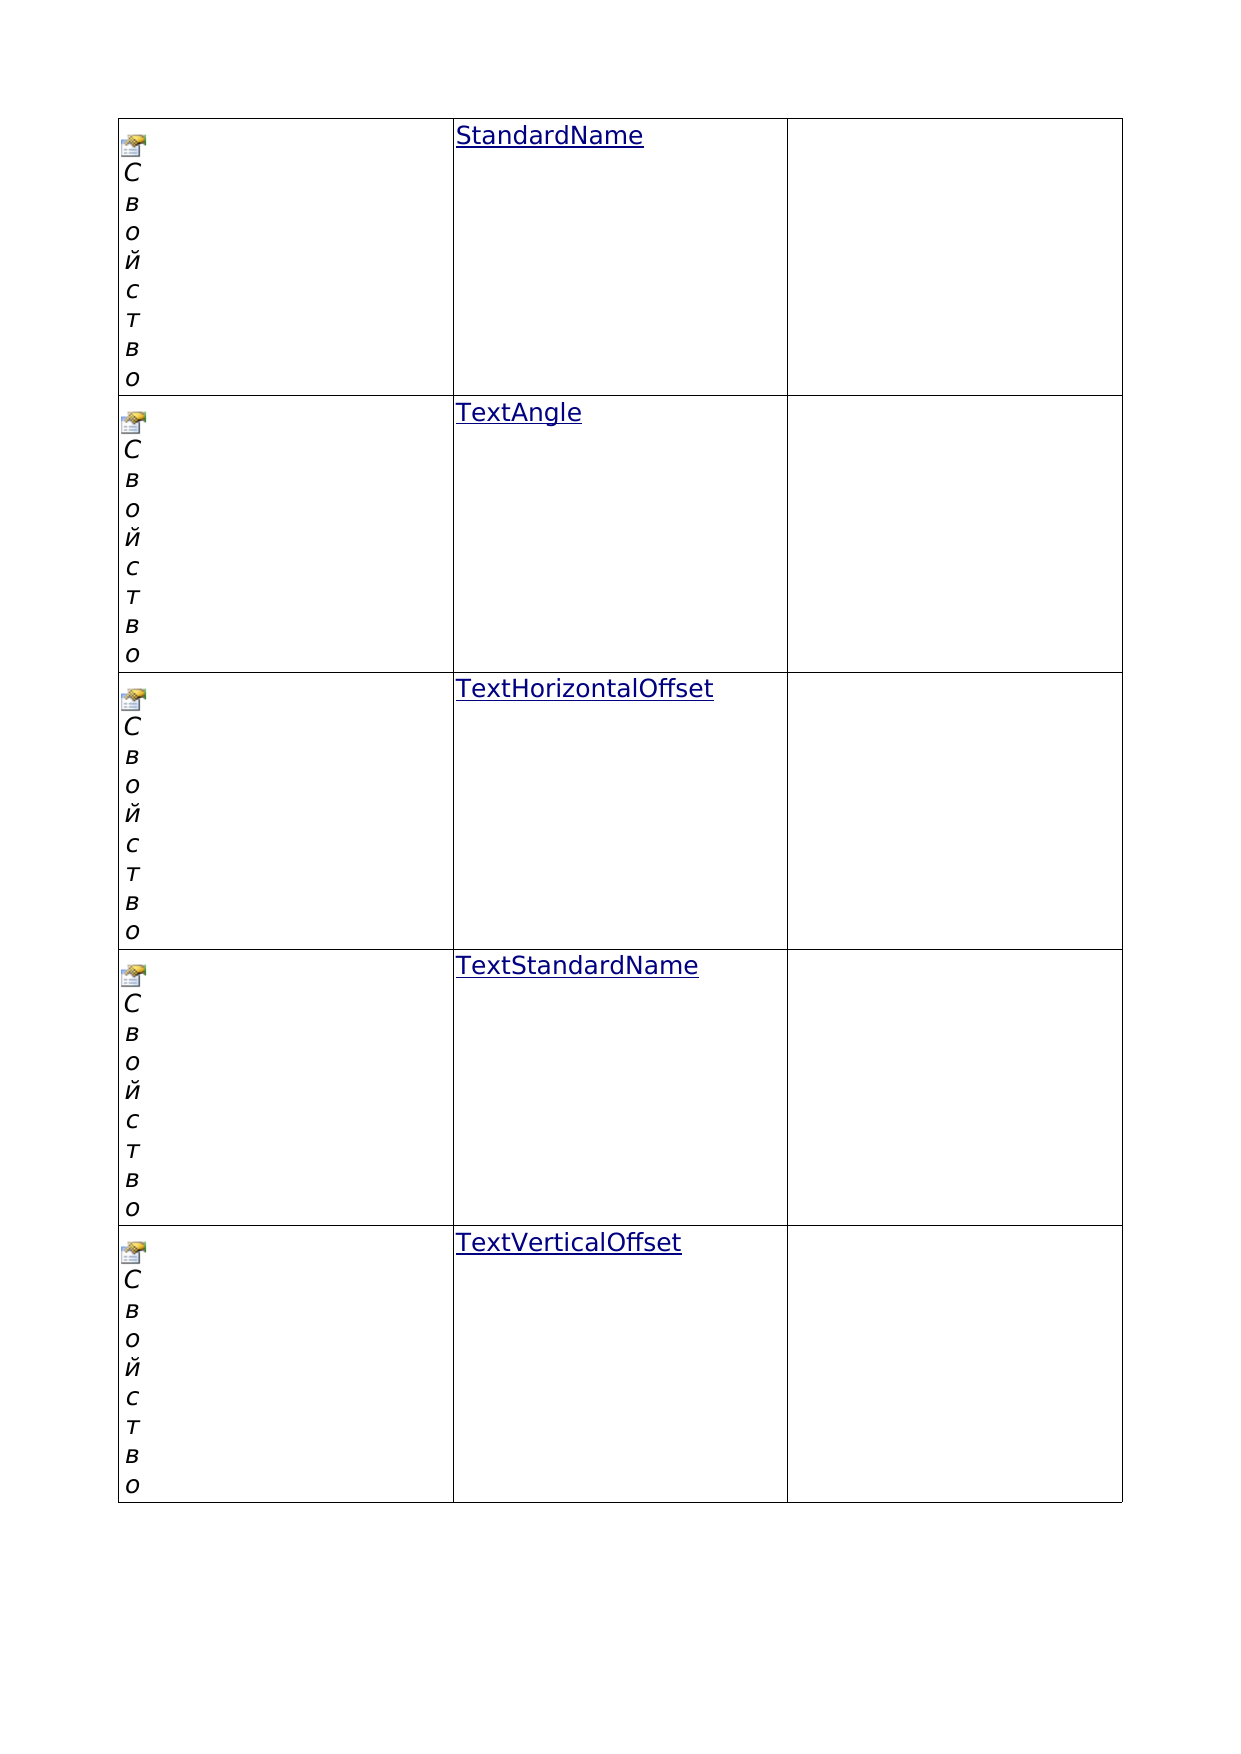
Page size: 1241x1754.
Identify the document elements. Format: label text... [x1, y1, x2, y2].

table_cell TextStandardName [454, 950, 787, 1225]
table_cell [788, 1226, 1122, 1502]
table_cell [788, 950, 1122, 1225]
table_cell [119, 673, 453, 948]
table_cell [119, 950, 453, 1225]
table_cell [119, 1226, 453, 1502]
picture [121, 963, 147, 989]
table_cell TextHorizontalOffset [454, 673, 787, 948]
table_cell [119, 396, 453, 672]
picture [121, 410, 147, 436]
table_cell [119, 119, 453, 395]
table_cell [788, 396, 1122, 672]
table_cell TextAngle [454, 396, 787, 672]
table_cell TextVerticalOffset [454, 1226, 787, 1502]
table_cell [788, 119, 1122, 395]
picture [121, 687, 147, 713]
picture [121, 133, 147, 159]
picture [121, 1240, 147, 1266]
table_cell StandardName [454, 119, 787, 395]
table_cell [788, 673, 1122, 948]
